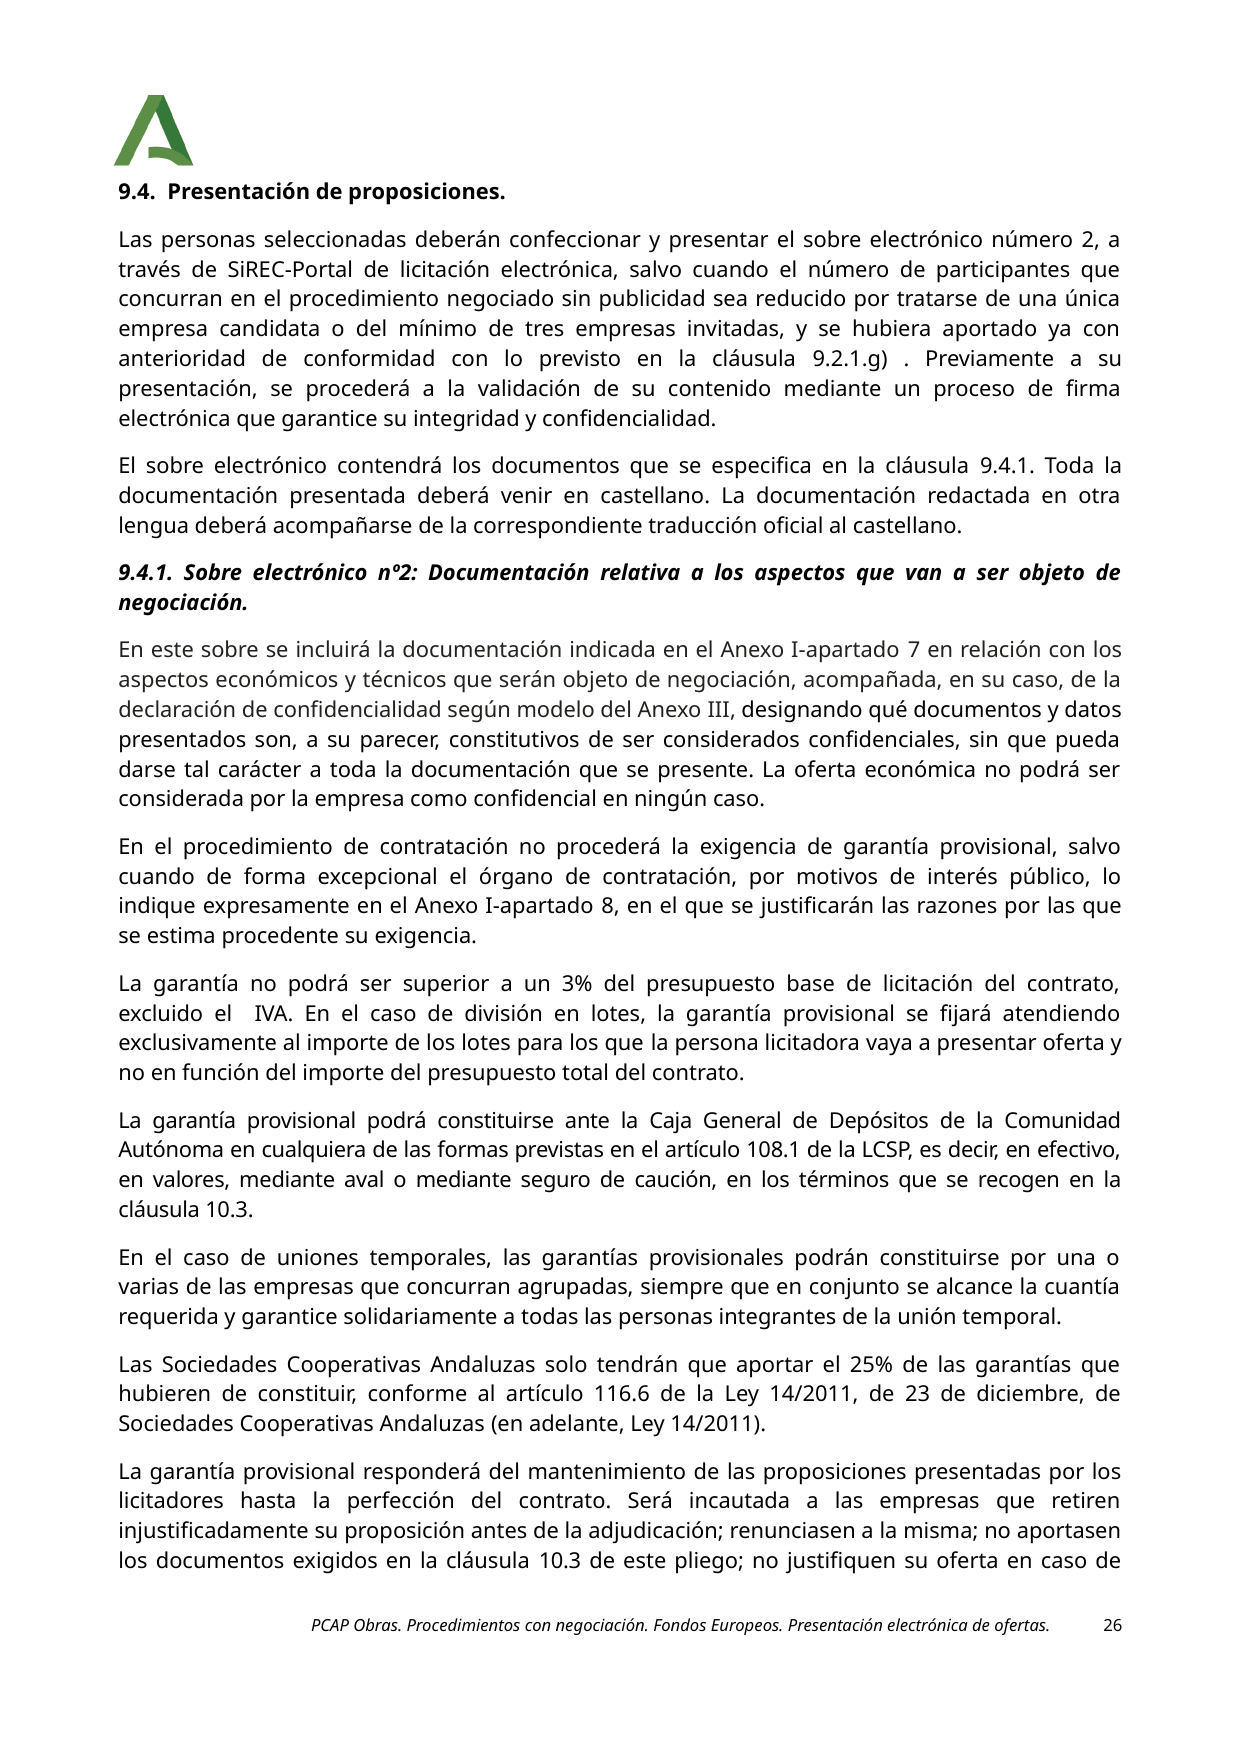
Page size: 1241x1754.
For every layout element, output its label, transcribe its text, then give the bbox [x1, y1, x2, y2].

text La garantía no podrá ser superior a un 3% del presupuesto base de licitación del contrato, excluido el IVA. En el caso de división en lotes, la garantía provisional se fijará atendiendo exclusivamente al importe de los lotes para los que la persona licitadora vaya a presentar oferta y no en función del importe del presupuesto total del contrato. [118, 968, 1122, 1087]
text La garantía provisional podrá constituirse ante la Caja General de Depósitos de la Comunidad Autónoma en cualquiera de las formas previstas en el artículo 108.1 de la LCSP, es decir, en efectivo, en valores, mediante aval o mediante seguro de caución, en los términos que se recogen en la cláusula 10.3. [118, 1105, 1122, 1224]
subtitle 9.4. Presentación de proposiciones. [118, 176, 1122, 206]
text Las personas seleccionadas deberán confeccionar y presentar el sobre electrónico número 2, a través de SiREC-Portal de licitación electrónica, salvo cuando el número de participantes que concurran en el procedimiento negociado sin publicidad sea reducido por tratarse de una única empresa candidata o del mínimo de tres empresas invitadas, y se hubiera aportado ya con anterioridad de conformidad con lo previsto en la cláusula 9.2.1.g) . Previamente a su presentación, se procederá a la validación de su contenido mediante un proceso de firma electrónica que garantice su integridad y confidencialidad. [118, 224, 1122, 432]
text En el procedimiento de contratación no procederá la exigencia de garantía provisional, salvo cuando de forma excepcional el órgano de contratación, por motivos de interés público, lo indique expresamente en el Anexo I-apartado 8, en el que se justificarán las razones por las que se estima procedente su exigencia. [118, 831, 1122, 950]
text La garantía provisional responderá del mantenimiento de las proposiciones presentadas por los licitadores hasta la perfección del contrato. Será incautada a las empresas que retiren injustificadamente su proposición antes de la adjudicación; renunciasen a la misma; no aportasen los documentos exigidos en la cláusula 10.3 de este pliego; no justifiquen su oferta en caso de [118, 1456, 1122, 1575]
text En el caso de uniones temporales, las garantías provisionales podrán constituirse por una o varias de las empresas que concurran agrupadas, siempre que en conjunto se alcance la cuantía requerida y garantice solidariamente a todas las personas integrantes de la unión temporal. [118, 1242, 1122, 1331]
text En este sobre se incluirá la documentación indicada en el Anexo I-apartado 7 en relación con los aspectos económicos y técnicos que serán objeto de negociación, acompañada, en su caso, de la declaración de confidencialidad según modelo del Anexo III, designando qué documentos y datos presentados son, a su parecer, constitutivos de ser considerados confidenciales, sin que pueda darse tal carácter a toda la documentación que se presente. La oferta económica no podrá ser considerada por la empresa como confidencial en ningún caso. [118, 634, 1122, 813]
picture [109, 90, 198, 170]
subtitle 9.4.1. Sobre electrónico nº2: Documentación relativa a los aspectos que van a ser objeto de negociación. [118, 557, 1122, 617]
text El sobre electrónico contendrá los documentos que se especifica en la cláusula 9.4.1. Toda la documentación presentada deberá venir en castellano. La documentación redactada en otra lengua deberá acompañarse de la correspondiente traducción oficial al castellano. [118, 450, 1122, 539]
text Las Sociedades Cooperativas Andaluzas solo tendrán que aportar el 25% de las garantías que hubieren de constituir, conforme al artículo 116.6 de la Ley 14/2011, de 23 de diciembre, de Sociedades Cooperativas Andaluzas (en adelante, Ley 14/2011). [118, 1349, 1122, 1438]
